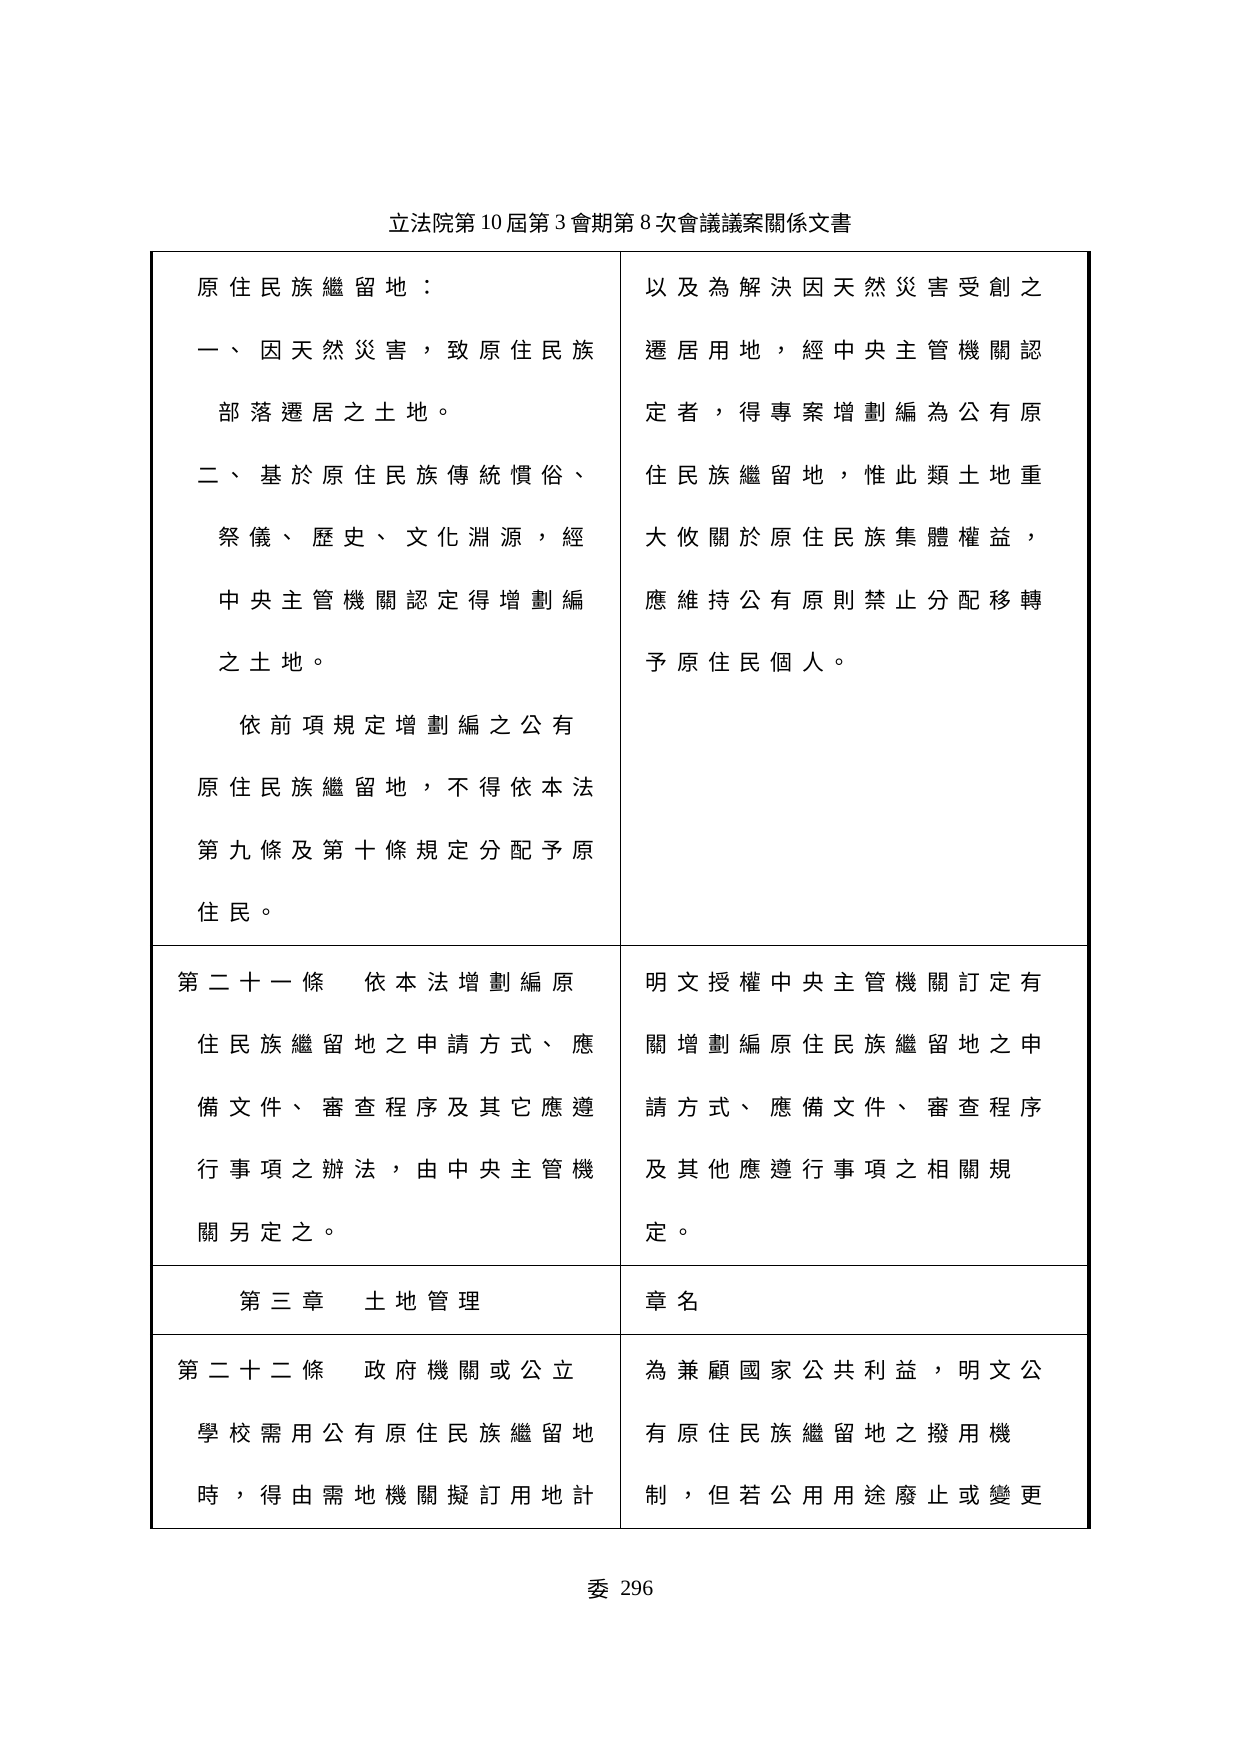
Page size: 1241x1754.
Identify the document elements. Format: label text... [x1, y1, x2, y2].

table_cell 為兼顧國家公共利益，明文公有原住民族繼留地之撥用機制，但若公用用途廢止或變更 [621, 1335, 1087, 1528]
table_cell 明文授權中央主管機關訂定有關增劃編原住民族繼留地之申請方式、應備文件、審查程序及其他應遵行事項之相關規定。 [621, 946, 1087, 1264]
table_cell 第二十一條 依本法增劃編原住民族繼留地之申請方式、應備文件、審查程序及其它應遵行事項之辦法，由中央主管機關另定之。 [153, 946, 620, 1264]
table_cell 原住民族繼留地： 一、因天然災害，致原住民族部落遷居之土地。 二、基於原住民族傳統慣俗、祭儀、歷史、文化淵源，經中央主管機關認定得增劃編之土地。 依前項規定增劃編之公有原住民族繼留地，不得依本法第九條及第十條規定分配予原住民。 [153, 252, 620, 945]
table_cell 第三章 土地管理 [153, 1266, 620, 1334]
table_cell 以及為解決因天然災害受創之遷居用地，經中央主管機關認定者，得專案增劃編為公有原住民族繼留地，惟此類土地重大攸關於原住民族集體權益，應維持公有原則禁止分配移轉予原住民個人。 [621, 252, 1087, 945]
table_cell 第二十二條 政府機關或公立學校需用公有原住民族繼留地時，得由需地機關擬訂用地計 [153, 1335, 620, 1528]
table_cell 章名 [621, 1266, 1087, 1334]
